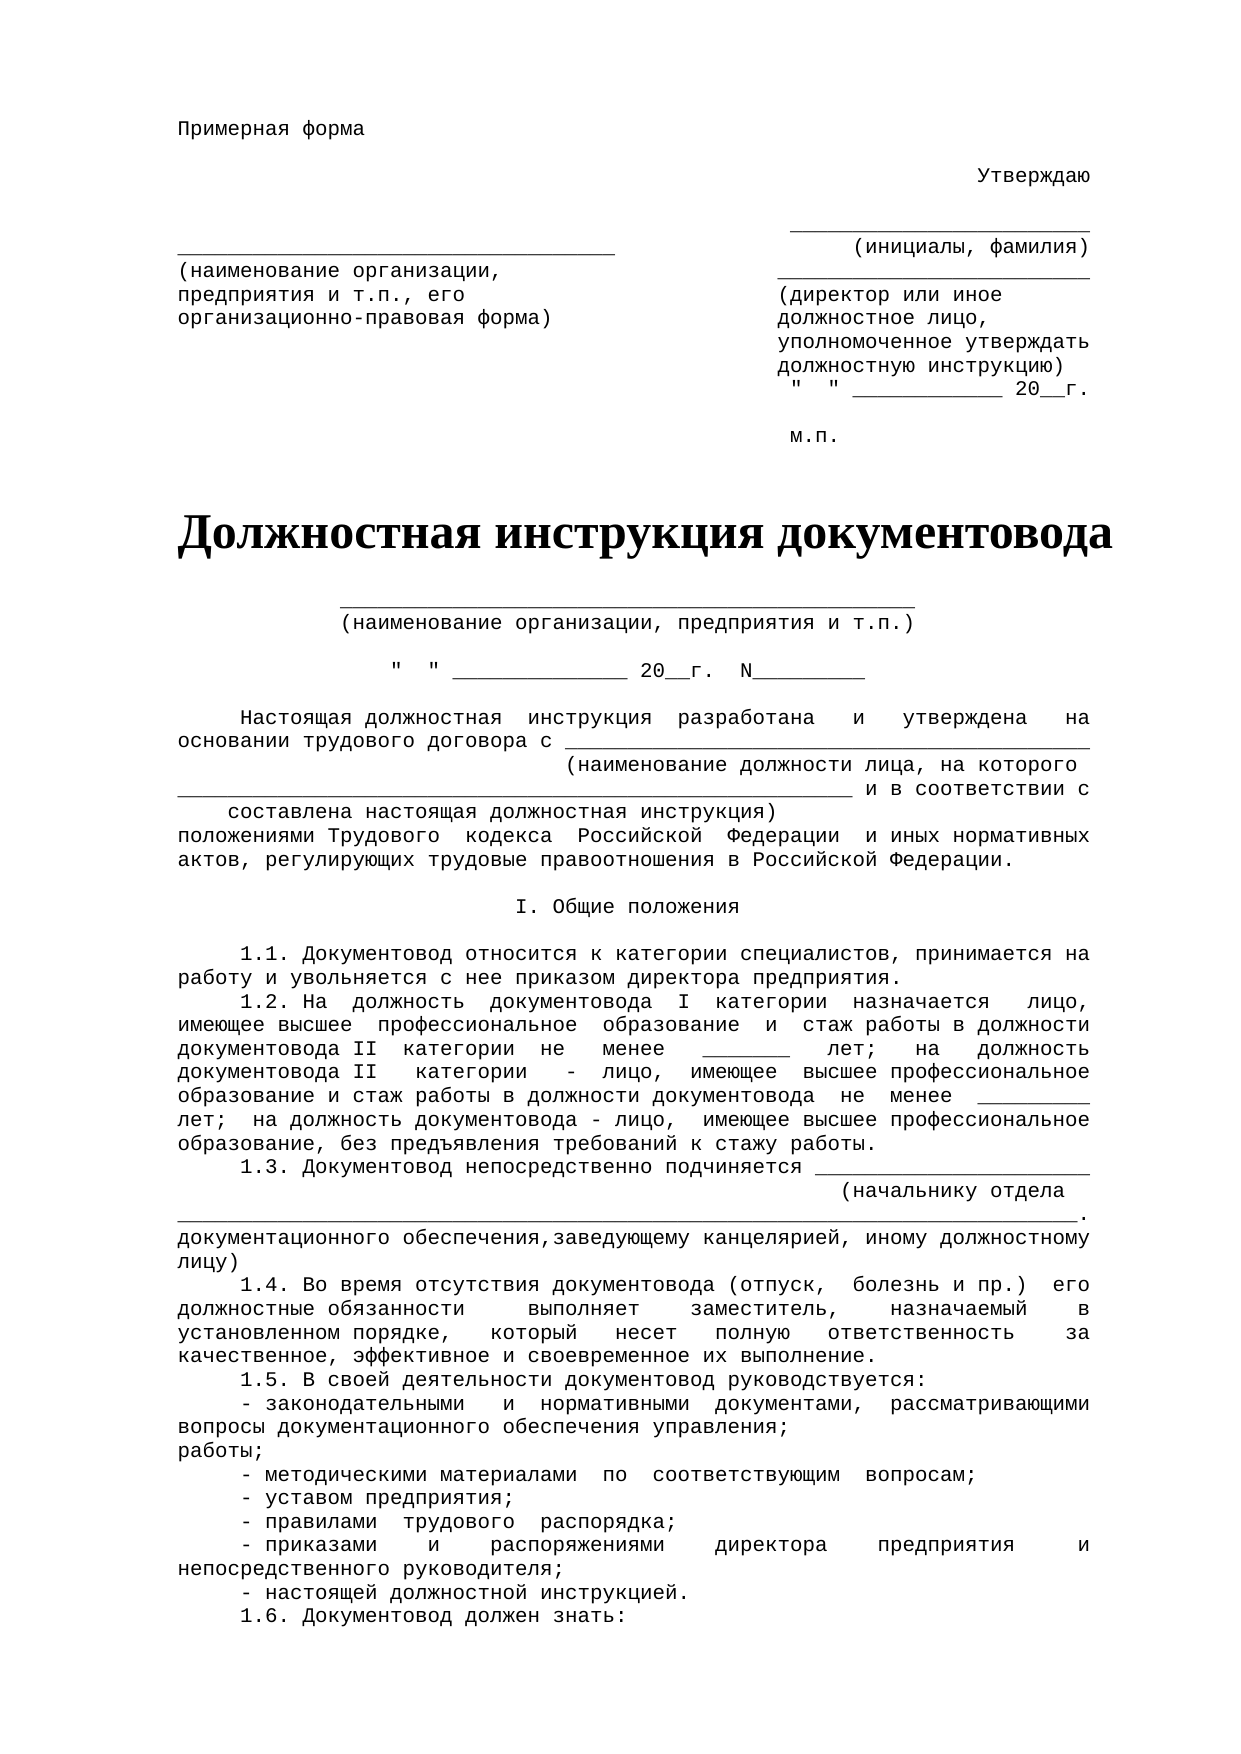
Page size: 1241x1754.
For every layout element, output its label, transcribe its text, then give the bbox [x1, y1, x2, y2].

text вопросы документационного обеспечения управления; [177, 1416, 1152, 1440]
text ________________________________________________________________________. [177, 1203, 1152, 1227]
text (наименование должности лица, на которого [177, 754, 1152, 778]
text предприятия и т.п., его (директор или иное [177, 284, 1152, 307]
text должностную инструкцию) [177, 354, 1152, 378]
text организационно-правовая форма) должностное лицо, [177, 307, 1152, 331]
text 1.3. Документовод непосредственно подчиняется ______________________ [177, 1156, 1152, 1180]
text " " ______________ 20__г. N_________ [177, 659, 1152, 683]
text образование и стаж работы в должности документовода не менее _________ [177, 1085, 1152, 1109]
text 1.4. Во время отсутствия документовода (отпуск, болезнь и пр.) его [177, 1274, 1152, 1298]
text 1.6. Документовод должен знать: [177, 1605, 1152, 1629]
text - уставом предприятия; [177, 1487, 1152, 1511]
text 1.2. На должность документовода I категории назначается лицо, [177, 991, 1152, 1014]
text составлена настоящая должностная инструкция) [177, 801, 1152, 825]
text актов, регулирующих трудовые правоотношения в Российской Федерации. [177, 849, 1152, 872]
text образование, без предъявления требований к стажу работы. [177, 1132, 1152, 1156]
text I. Общие положения [177, 896, 1152, 920]
text 1.5. В своей деятельности документовод руководствуется: [177, 1369, 1152, 1393]
text - методическими материалами по соответствующим вопросам; [177, 1463, 1152, 1487]
text " " ____________ 20__г. [177, 378, 1152, 402]
text 1.1. Документовод относится к категории специалистов, принимается на [177, 943, 1152, 967]
text качественное, эффективное и своевременное их выполнение. [177, 1345, 1152, 1369]
text документовода II категории не менее _______ лет; на должность [177, 1038, 1152, 1062]
text ______________________________________________________ и в соответствии с [177, 778, 1152, 801]
text м.п. [177, 426, 1152, 449]
text - приказами и распоряжениями директора предприятия и [177, 1534, 1152, 1558]
text Настоящая должностная инструкция разработана и утверждена на [177, 707, 1152, 731]
text документационного обеспечения,заведующему канцелярией, иному должностному [177, 1227, 1152, 1251]
text ________________________ [177, 213, 1152, 236]
text документовода II категории - лицо, имеющее высшее профессиональное [177, 1062, 1152, 1085]
text (начальнику отдела [177, 1180, 1152, 1203]
text (наименование организации, _________________________ [177, 260, 1152, 284]
text Должностная инструкция документовода [177, 502, 1152, 559]
text лицу) [177, 1251, 1152, 1274]
text ______________________________________________ [177, 589, 1152, 612]
text работу и увольняется с нее приказом директора предприятия. [177, 967, 1152, 991]
text - законодательными и нормативными документами, рассматривающими [177, 1393, 1152, 1416]
text лет; на должность документовода - лицо, имеющее высшее профессиональное [177, 1109, 1152, 1132]
text - правилами трудового распорядка; [177, 1511, 1152, 1534]
text Утверждаю [177, 165, 1152, 189]
text (наименование организации, предприятия и т.п.) [177, 612, 1152, 636]
text работы; [177, 1440, 1152, 1463]
text установленном порядке, который несет полную ответственность за [177, 1322, 1152, 1345]
text - настоящей должностной инструкцией. [177, 1582, 1152, 1605]
text должностные обязанности выполняет заместитель, назначаемый в [177, 1298, 1152, 1322]
text основании трудового договора с __________________________________________ [177, 731, 1152, 754]
text имеющее высшее профессиональное образование и стаж работы в должности [177, 1014, 1152, 1038]
text ___________________________________ (инициалы, фамилия) [177, 236, 1152, 260]
text уполномоченное утверждать [177, 331, 1152, 354]
text положениями Трудового кодекса Российской Федерации и иных нормативных [177, 825, 1152, 849]
text непосредственного руководителя; [177, 1558, 1152, 1582]
text Примерная форма [177, 118, 1152, 142]
